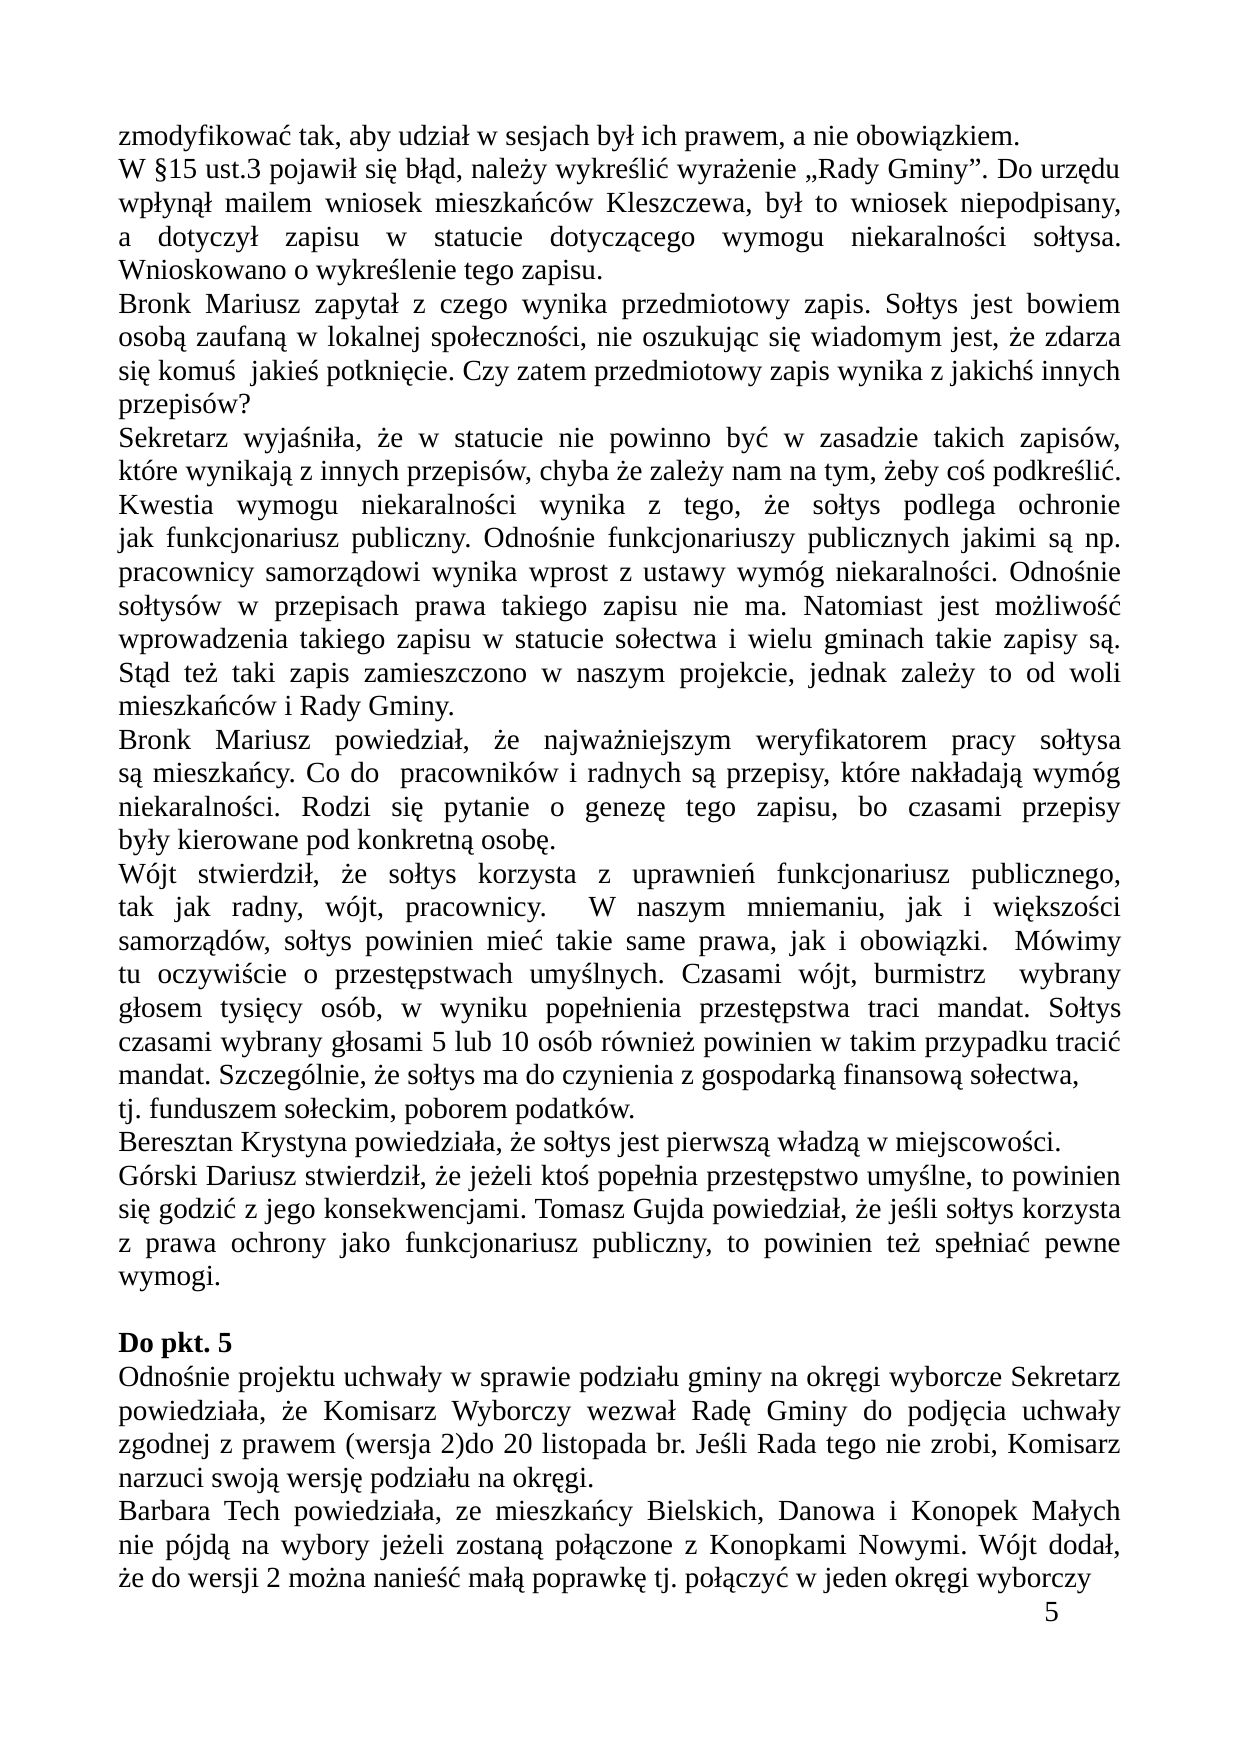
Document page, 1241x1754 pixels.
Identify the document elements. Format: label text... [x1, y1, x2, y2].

text Bronk Mariusz powiedział, że najważniejszym weryfikatorem pracy sołtysa są mieszkańcy. Co do pracowników i radnych są przepisy, które nakładają wymóg niekaralności. Rodzi się pytanie o genezę tego zapisu, bo czasami przepisy były kierowane pod konkretną osobę. [118, 722, 1122, 856]
text Do pkt. 5 [118, 1326, 1122, 1359]
text Bronk Mariusz zapytał z czego wynika przedmiotowy zapis. Sołtys jest bowiem osobą zaufaną w lokalnej społeczności, nie oszukując się wiadomym jest, że zdarza się komuś jakieś potknięcie. Czy zatem przedmiotowy zapis wynika z jakichś innych przepisów? [118, 286, 1122, 420]
text tj. funduszem sołeckim, poborem podatków. [118, 1091, 1122, 1124]
text Sekretarz wyjaśniła, że w statucie nie powinno być w zasadzie takich zapisów, które wynikają z innych przepisów, chyba że zależy nam na tym, żeby coś podkreślić. Kwestia wymogu niekaralności wynika z tego, że sołtys podlega ochronie jak funkcjonariusz publiczny. Odnośnie funkcjonariuszy publicznych jakimi są np. pracownicy samorządowi wynika wprost z ustawy wymóg niekaralności. Odnośnie sołtysów w przepisach prawa takiego zapisu nie ma. Natomiast jest możliwość wprowadzenia takiego zapisu w statucie sołectwa i wielu gminach takie zapisy są. Stąd też taki zapis zamieszczono w naszym projekcie, jednak zależy to od woli mieszkańców i Rady Gminy. [118, 420, 1122, 722]
text Odnośnie projektu uchwały w sprawie podziału gminy na okręgi wyborcze Sekretarz powiedziała, że Komisarz Wyborczy wezwał Radę Gminy do podjęcia uchwały zgodnej z prawem (wersja 2)do 20 listopada br. Jeśli Rada tego nie zrobi, Komisarz narzuci swoją wersję podziału na okręgi. [118, 1359, 1122, 1493]
text Barbara Tech powiedziała, ze mieszkańcy Bielskich, Danowa i Konopek Małych nie pójdą na wybory jeżeli zostaną połączone z Konopkami Nowymi. Wójt dodał, że do wersji 2 można nanieść małą poprawkę tj. połączyć w jeden okręgi wyborczy [118, 1493, 1122, 1594]
text Wójt stwierdził, że sołtys korzysta z uprawnień funkcjonariusz publicznego, tak jak radny, wójt, pracownicy. W naszym mniemaniu, jak i większości samorządów, sołtys powinien mieć takie same prawa, jak i obowiązki. Mówimy tu oczywiście o przestępstwach umyślnych. Czasami wójt, burmistrz wybrany głosem tysięcy osób, w wyniku popełnienia przestępstwa traci mandat. Sołtys czasami wybrany głosami 5 lub 10 osób również powinien w takim przypadku tracić mandat. Szczególnie, że sołtys ma do czynienia z gospodarką finansową sołectwa, [118, 856, 1122, 1091]
text W §15 ust.3 pojawił się błąd, należy wykreślić wyrażenie „Rady Gminy”. Do urzędu wpłynął mailem wniosek mieszkańców Kleszczewa, był to wniosek niepodpisany, a dotyczył zapisu w statucie dotyczącego wymogu niekaralności sołtysa. Wnioskowano o wykreślenie tego zapisu. [118, 152, 1122, 286]
text Górski Dariusz stwierdził, że jeżeli ktoś popełnia przestępstwo umyślne, to powinien się godzić z jego konsekwencjami. Tomasz Gujda powiedział, że jeśli sołtys korzysta z prawa ochrony jako funkcjonariusz publiczny, to powinien też spełniać pewne wymogi. [118, 1158, 1122, 1292]
text zmodyfikować tak, aby udział w sesjach był ich prawem, a nie obowiązkiem. [118, 118, 1122, 152]
text 6 [118, 1594, 1122, 1627]
text Beresztan Krystyna powiedziała, że sołtys jest pierwszą władzą w miejscowości. [118, 1124, 1122, 1158]
